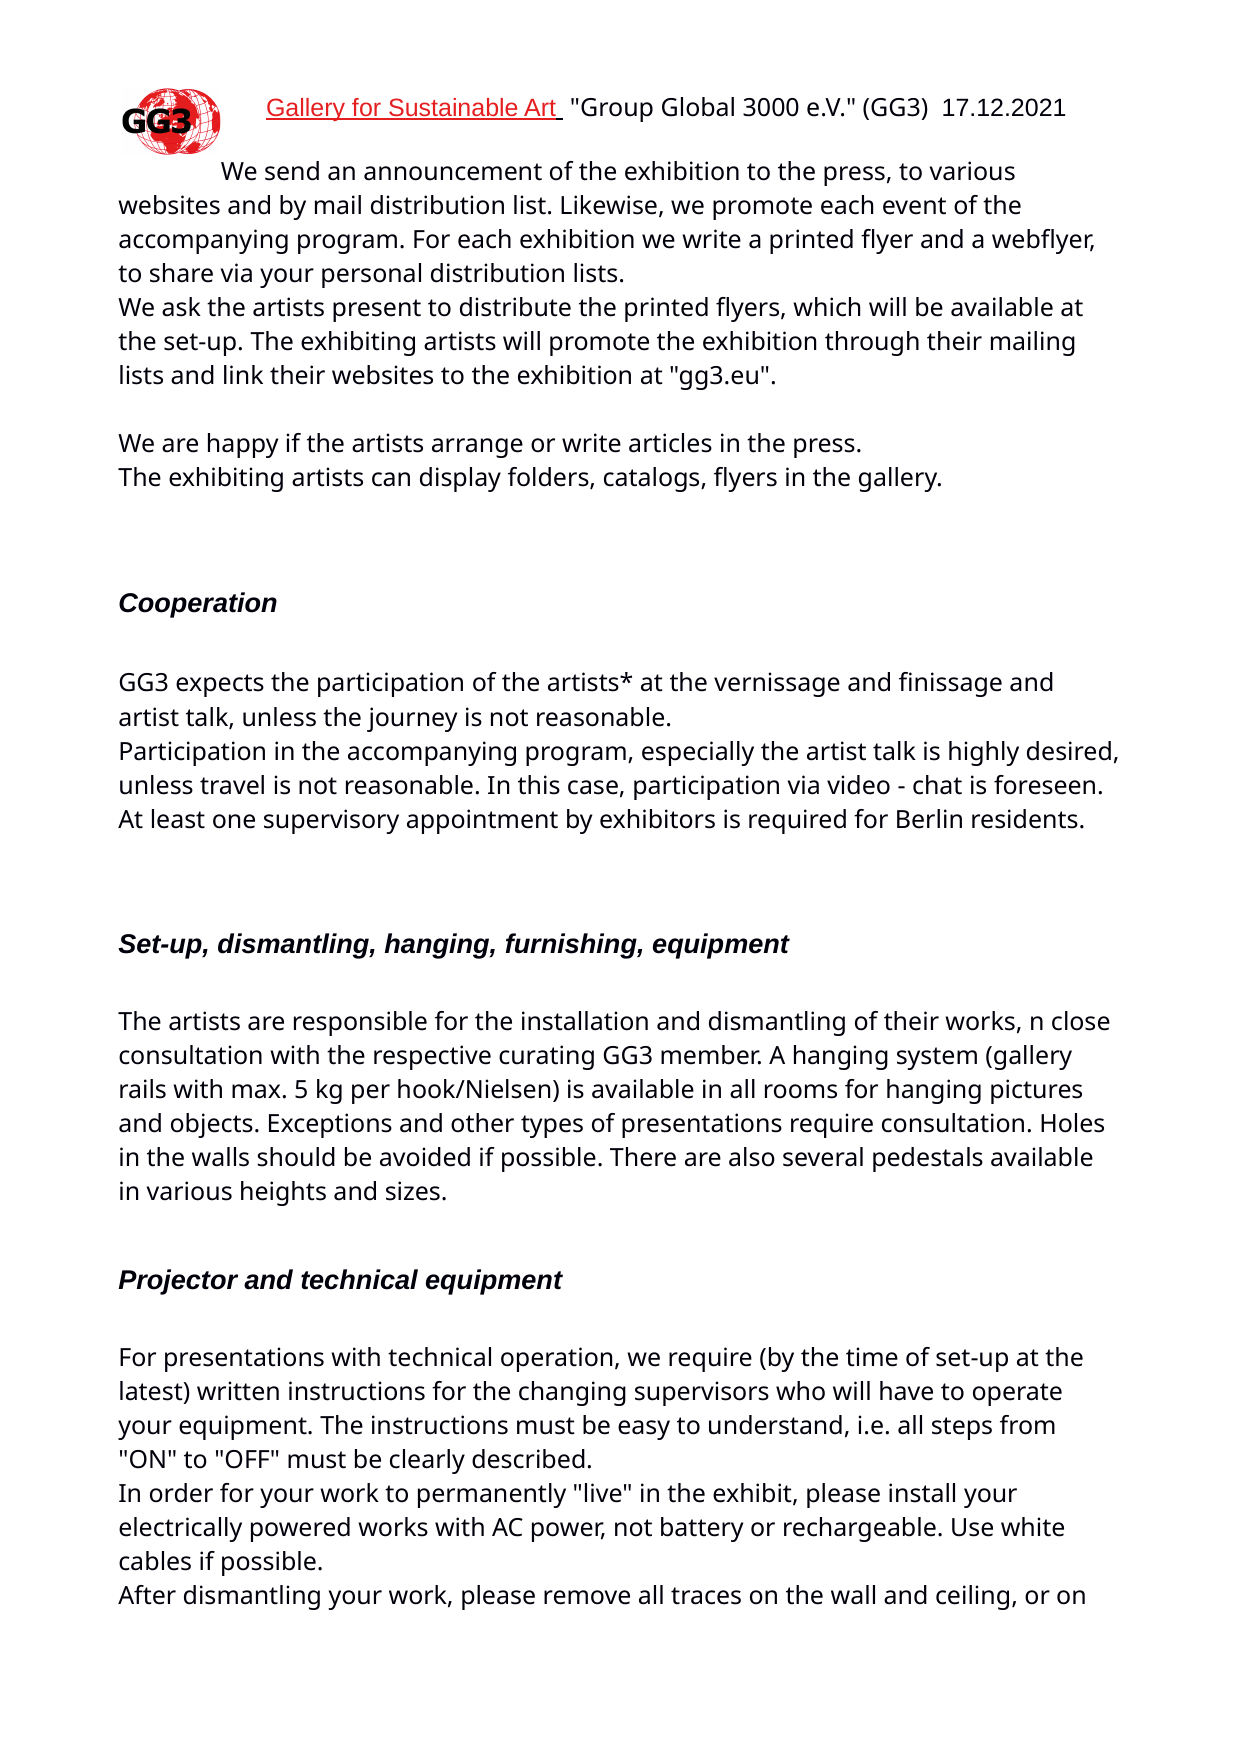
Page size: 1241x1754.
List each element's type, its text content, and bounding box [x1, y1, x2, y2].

subtitle Cooperation [118, 587, 1122, 618]
text For presentations with technical operation, we require (by the time of set-up at the latest) written instructions for the changing supervisors who will have to operate your equipment. The instructions must be easy to understand, i.e. all steps from "ON" to "OFF" must be clearly described. In order for your work to permanently "live" in the exhibit, please install your electrically powered works with AC power, not battery or rechargeable. Use white cables if possible. After dismantling your work, please remove all traces on the wall and ceiling, or on [118, 1339, 1122, 1612]
text The artists are responsible for the installation and dismantling of their works, n close consultation with the respective curating GG3 member. A hanging system (gallery rails with max. 5 kg per hook/Nielsen) is available in all rooms for hanging pictures and objects. Exceptions and other types of presentations require consultation. Holes in the walls should be avoided if possible. There are also several pedestals available in various heights and sizes. [118, 1003, 1122, 1208]
subtitle Set-up, dismantling, hanging, furnishing, equipment [118, 928, 1122, 991]
subtitle Projector and technical equipment [118, 1233, 1122, 1327]
text GG3 expects the participation of the artists* at the vernissage and finissage and artist talk, unless the journey is not reasonable. Participation in the accompanying program, especially the artist talk is highly desired, unless travel is not reasonable. In this case, participation via video - chat is foreseen. At least one supervisory appointment by exhibitors is required for Berlin residents. [118, 665, 1122, 903]
picture [122, 88, 221, 155]
text We send an announcement of the exhibition to the press, to various websites and by mail distribution list. Likewise, we promote each event of the accompanying program. For each exhibition we write a printed flyer and a webflyer, to share via your personal distribution lists. We ask the artists present to distribute the printed flyers, which will be available at the set-up. The exhibiting artists will promote the exhibition through their mailing lists and link their websites to the exhibition at "gg3.eu". We are happy if the artists arrange or write articles in the press. The exhibiting artists can display folders, catalogs, flyers in the gallery. [118, 153, 1122, 562]
